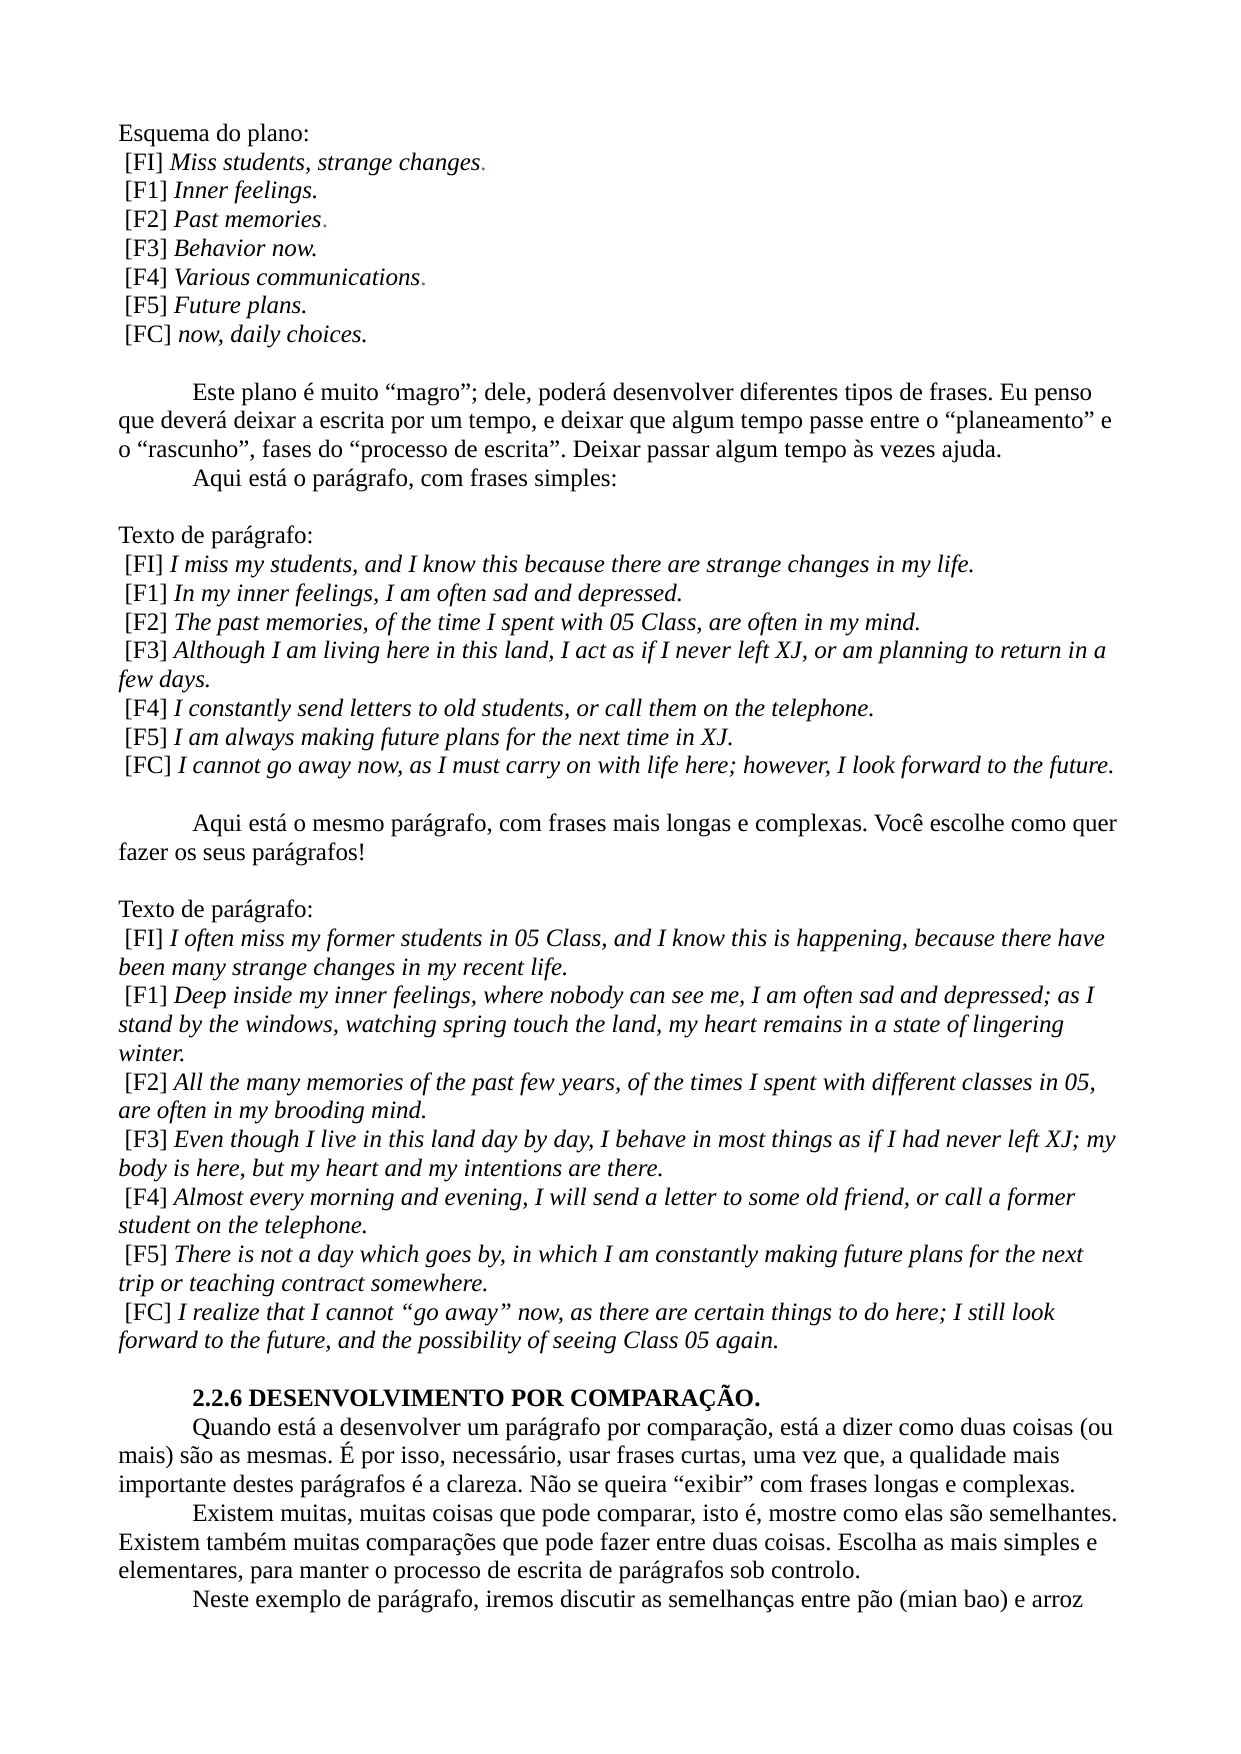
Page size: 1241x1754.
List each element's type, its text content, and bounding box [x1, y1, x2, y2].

text Existem muitas, muitas coisas que pode comparar, isto é, mostre como elas são semelhantes. Existem também muitas comparações que pode fazer entre duas coisas. Escolha as mais simples e elementares, para manter o processo de escrita de parágrafos sob controlo. [118, 1498, 1122, 1584]
text 2.2.6 DESENVOLVIMENTO POR COMPARAÇÃO. [118, 1383, 1122, 1412]
text Texto de parágrafo: [FI] I miss my students, and I know this because there are strange changes in my life. [F1] In my inner feelings, I am often sad and depressed. [F2] The past memories, of the time I spent with 05 Class, are often in my mind. [F3] Although I am living here in this land, I act as if I never left XJ, or am planning to return in a few days. [F4] I constantly send letters to old students, or call them on the telephone. [F5] I am always making future plans for the next time in XJ. [FC] I cannot go away now, as I must carry on with life here; however, I look forward to the future. [118, 492, 1122, 779]
text Quando está a desenvolver um parágrafo por comparação, está a dizer como duas coisas (ou mais) são as mesmas. É por isso, necessário, usar frases curtas, uma vez que, a qualidade mais importante destes parágrafos é a clareza. Não se queira “exibir” com frases longas e complexas. [118, 1412, 1122, 1498]
text Aqui está o mesmo parágrafo, com frases mais longas e complexas. Você escolhe como quer fazer os seus parágrafos! [118, 808, 1122, 894]
text Neste exemplo de parágrafo, iremos discutir as semelhanças entre pão (mian bao) e arroz [118, 1584, 1122, 1613]
text Esquema do plano: [FI] Miss students, strange changes. [F1] Inner feelings. [F2] Past memories. [F3] Behavior now. [F4] Various communications. [F5] Future plans. [FC] now, daily choices. [118, 118, 1122, 377]
text Este plano é muito “magro”; dele, poderá desenvolver diferentes tipos de frases. Eu penso que deverá deixar a escrita por um tempo, e deixar que algum tempo passe entre o “planeamento” e o “rascunho”, fases do “processo de escrita”. Deixar passar algum tempo às vezes ajuda. [118, 377, 1122, 463]
text Texto de parágrafo: [FI] I often miss my former students in 05 Class, and I know this is happening, because there have been many strange changes in my recent life. [F1] Deep inside my inner feelings, where nobody can see me, I am often sad and depressed; as I stand by the windows, watching spring touch the land, my heart remains in a state of lingering winter. [F2] All the many memories of the past few years, of the times I spent with different classes in 05, are often in my brooding mind. [F3] Even though I live in this land day by day, I behave in most things as if I had never left XJ; my body is here, but my heart and my intentions are there. [F4] Almost every morning and evening, I will send a letter to some old friend, or call a former student on the telephone. [F5] There is not a day which goes by, in which I am constantly making future plans for the next trip or teaching contract somewhere. [FC] I realize that I cannot “go away” now, as there are certain things to do here; I still look forward to the future, and the possibility of seeing Class 05 again. [118, 894, 1122, 1354]
text Aqui está o parágrafo, com frases simples: [118, 463, 1122, 492]
